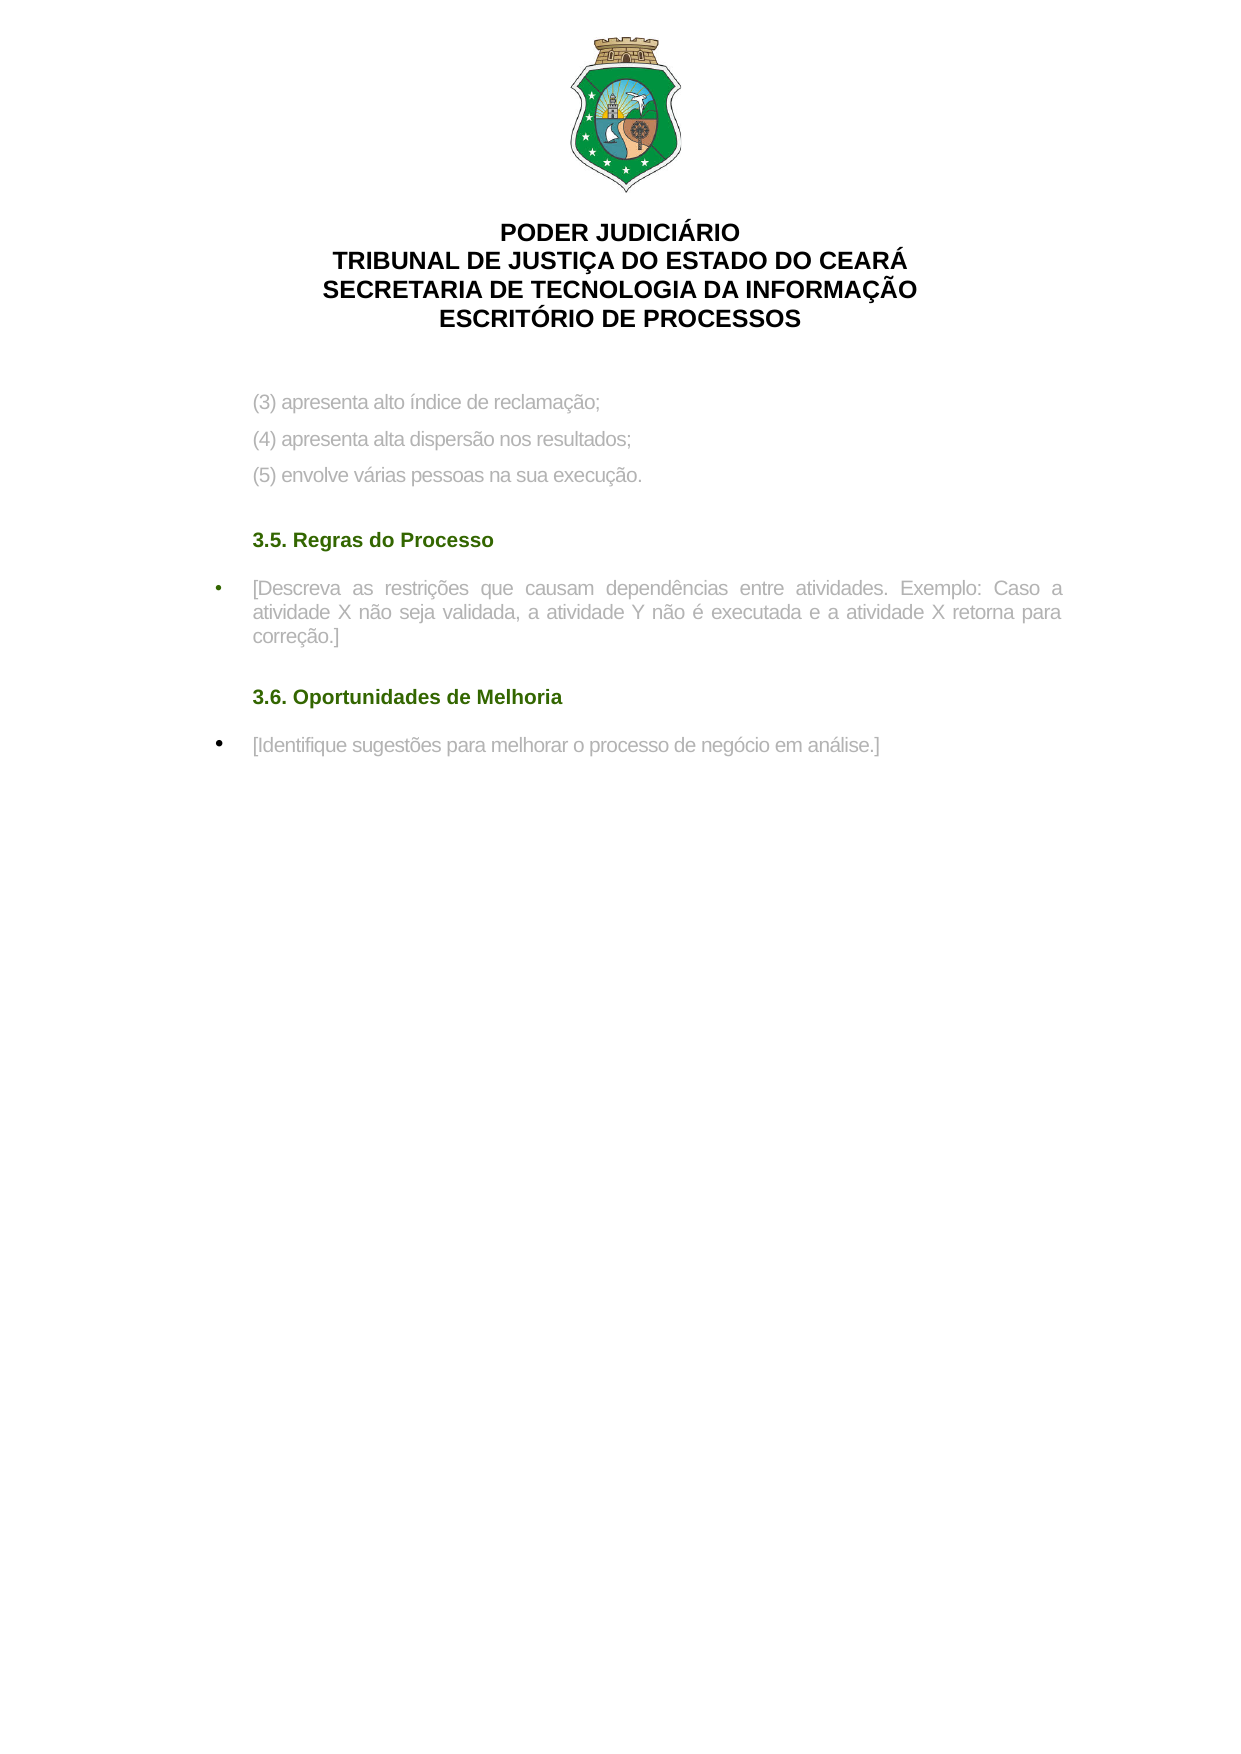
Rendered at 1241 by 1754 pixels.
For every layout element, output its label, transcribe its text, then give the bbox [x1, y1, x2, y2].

list (3) apresenta alto índice de reclamação; [215, 390, 1063, 414]
text 3.5. Regras do Processo [177, 528, 1063, 552]
text 3.6. Oportunidades de Melhoria [177, 684, 1063, 708]
list (5) envolve várias pessoas na sua execução. [215, 463, 1063, 487]
list [Identifique sugestões para melhorar o processo de negócio em análise.] [215, 732, 1063, 757]
picture [570, 37, 682, 193]
list (4) apresenta alta dispersão nos resultados; [215, 427, 1063, 451]
list [Descreva as restrições que causam dependências entre atividades. Exemplo: Caso a atividade X não seja validada, a atividade Y não é executada e a atividade X retorna para correção.] [215, 576, 1063, 648]
